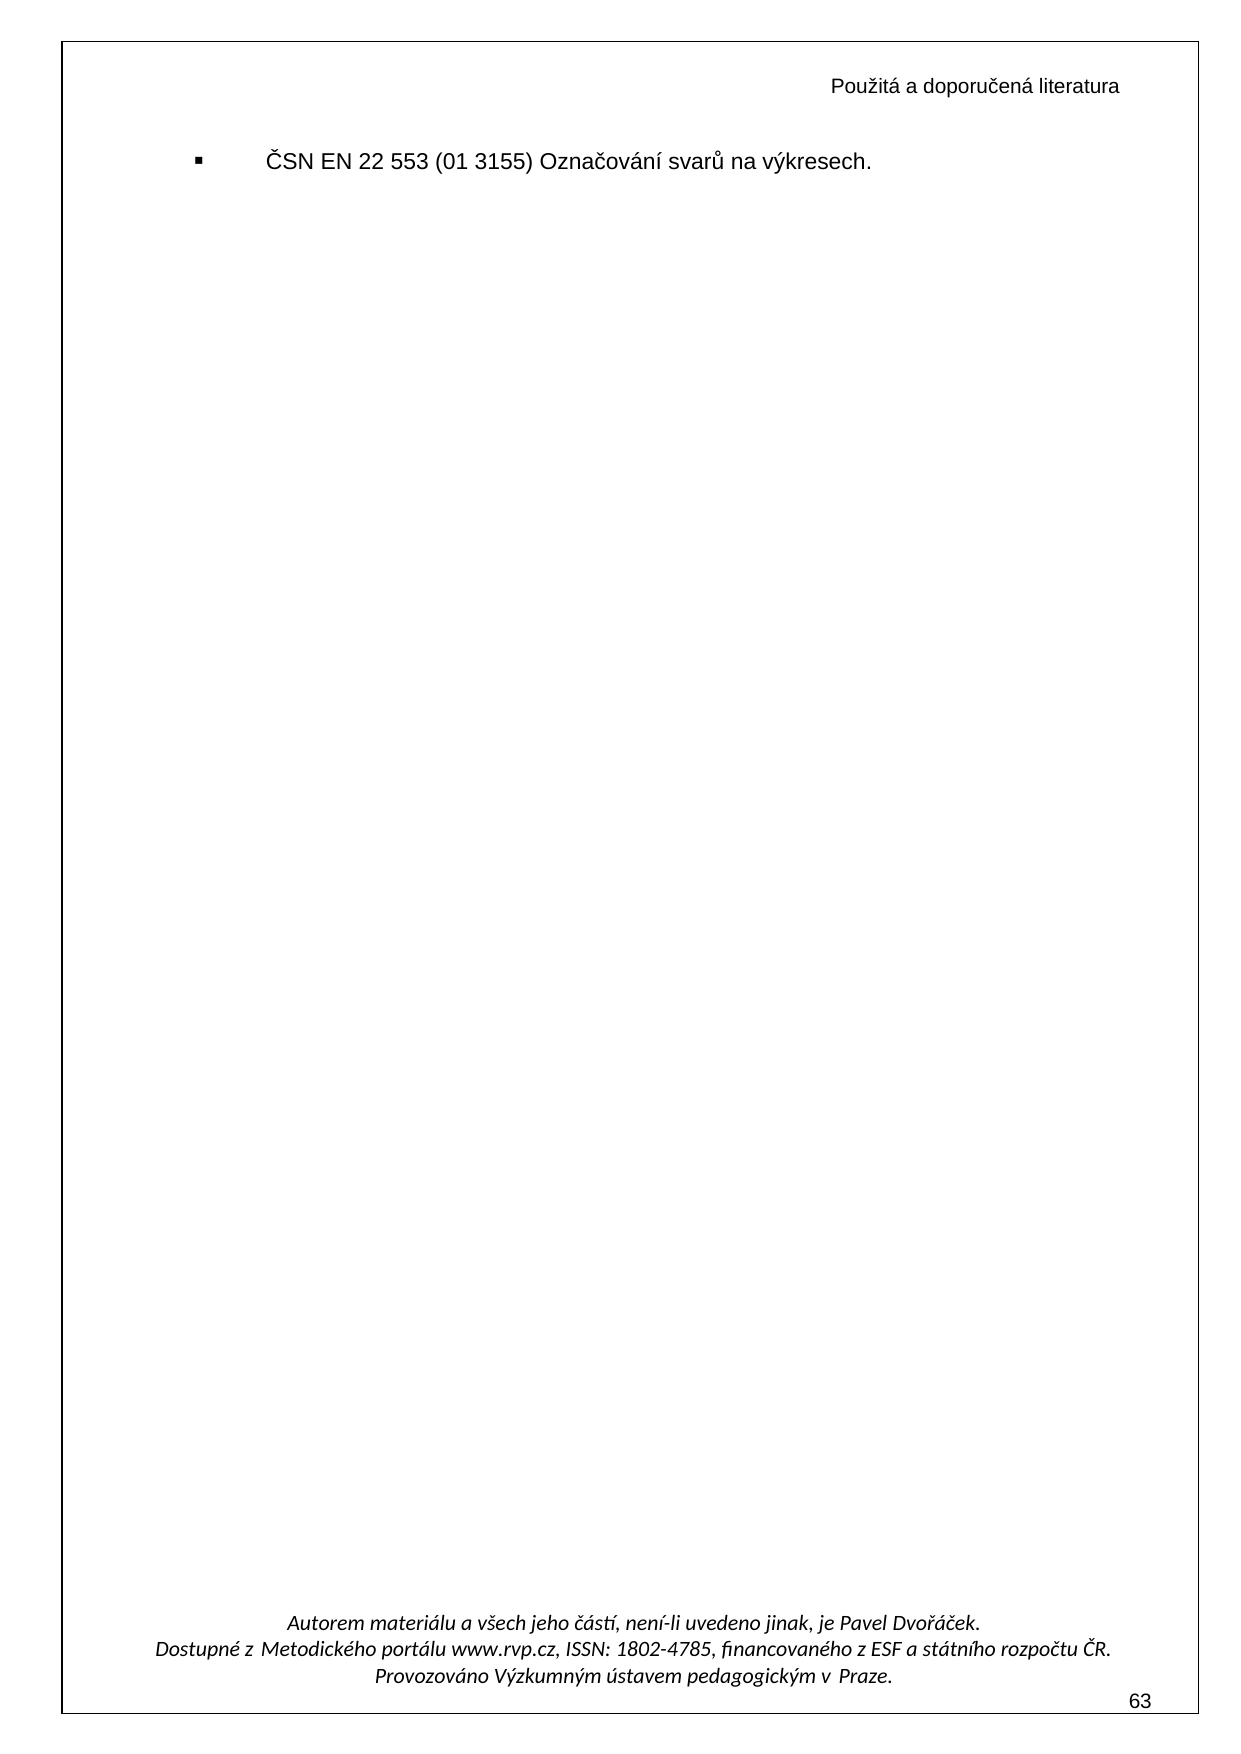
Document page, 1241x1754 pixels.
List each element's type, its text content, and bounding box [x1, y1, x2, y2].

list ČSN EN 22 553 (01 3155) Označování svarů na výkresech. [193, 148, 1152, 174]
